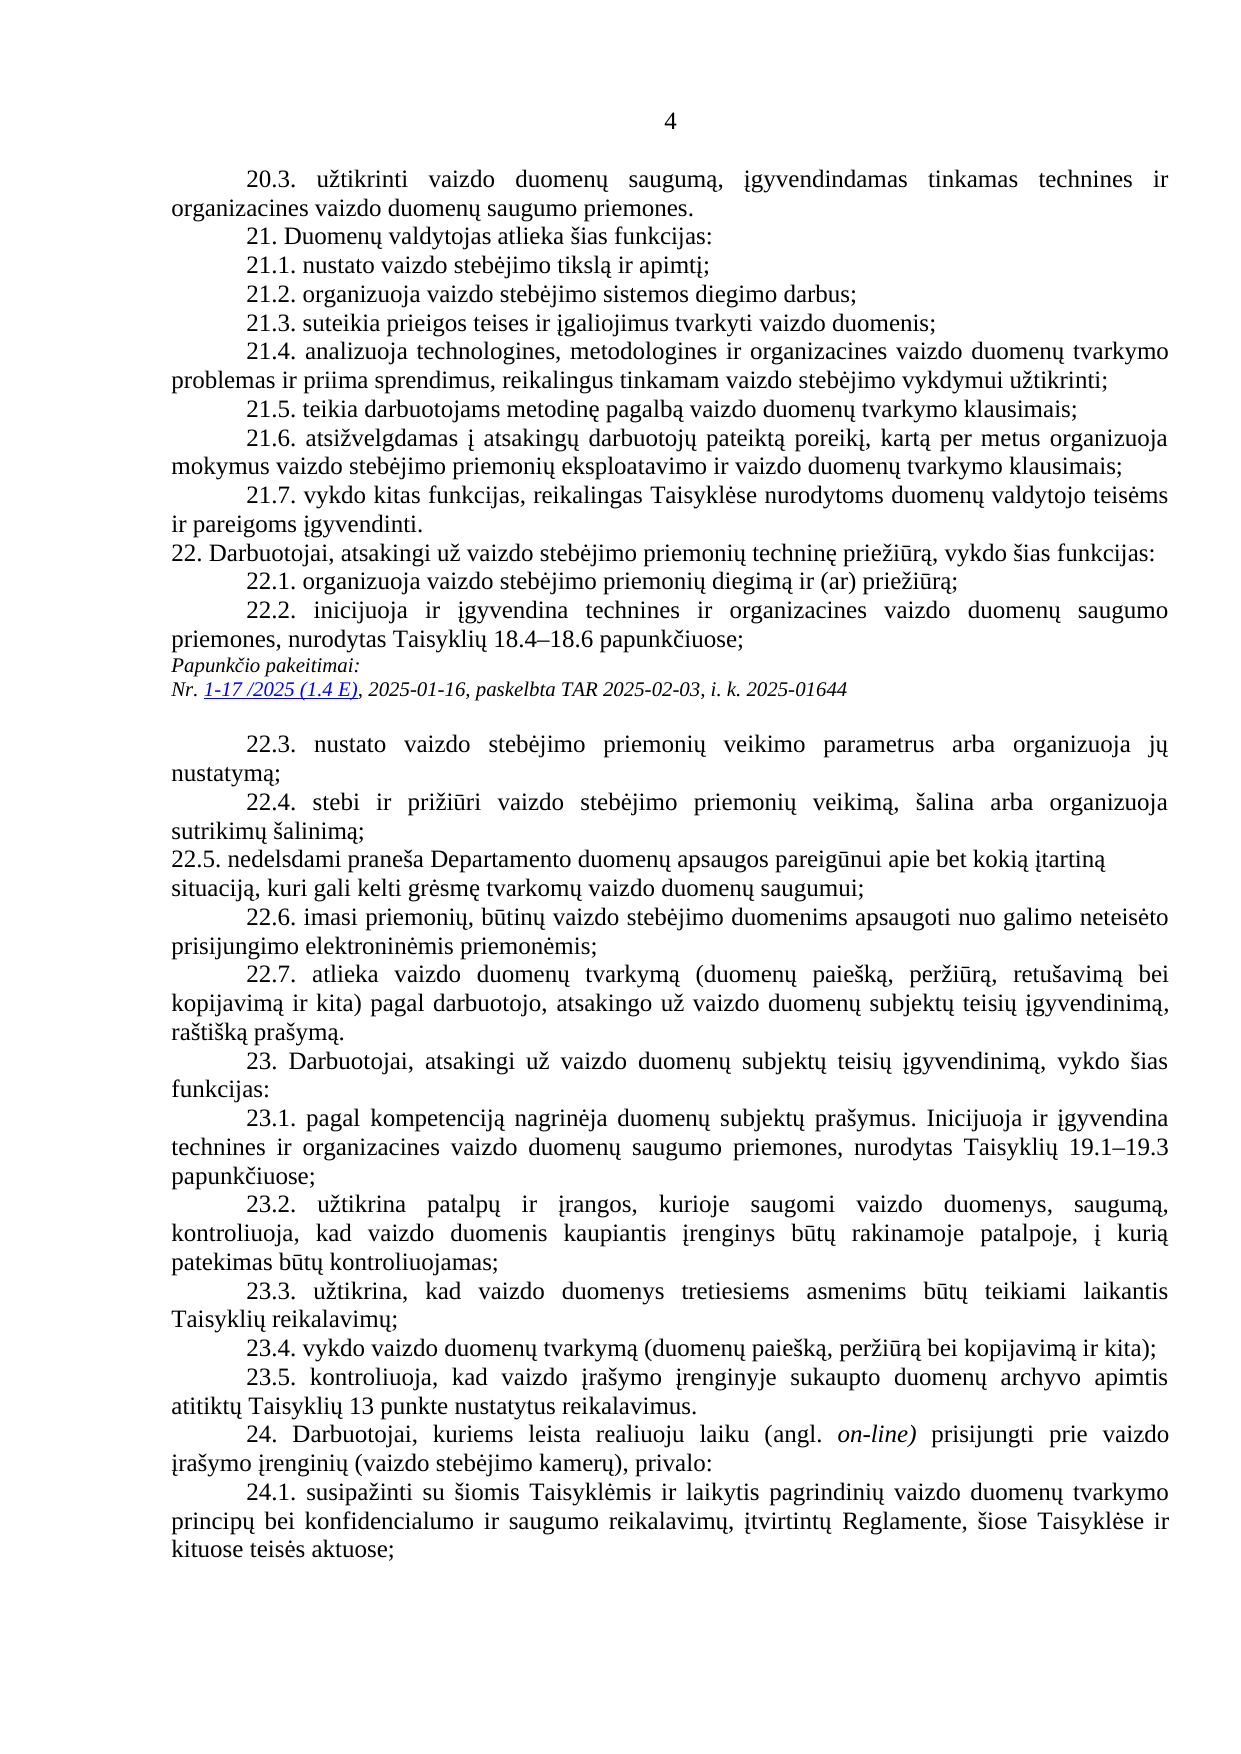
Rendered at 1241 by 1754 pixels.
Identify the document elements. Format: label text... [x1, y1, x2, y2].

text 23.1. pagal kompetenciją nagrinėja duomenų subjektų prašymus. Inicijuoja ir įgyvendina technines ir organizacines vaizdo duomenų saugumo priemones, nurodytas Taisyklių 19.1–19.3 papunkčiuose; [171, 1103, 1169, 1189]
text 22.7. atlieka vaizdo duomenų tvarkymą (duomenų paiešką, peržiūrą, retušavimą bei kopijavimą ir kita) pagal darbuotojo, atsakingo už vaizdo duomenų subjektų teisių įgyvendinimą, raštišką prašymą. [171, 959, 1169, 1046]
text 22. Darbuotojai, atsakingi už vaizdo stebėjimo priemonių techninę priežiūrą, vykdo šias funkcijas: [171, 538, 1169, 566]
text 23.4. vykdo vaizdo duomenų tvarkymą (duomenų paiešką, peržiūrą bei kopijavimą ir kita); [171, 1333, 1169, 1362]
text 22.1. organizuoja vaizdo stebėjimo priemonių diegimą ir (ar) priežiūrą; [171, 566, 1169, 595]
text 21.2. organizuoja vaizdo stebėjimo sistemos diegimo darbus; [171, 279, 1169, 308]
text 21.3. suteikia prieigos teises ir įgaliojimus tvarkyti vaizdo duomenis; [171, 308, 1169, 336]
text 21.7. vykdo kitas funkcijas, reikalingas Taisyklėse nurodytoms duomenų valdytojo teisėms ir pareigoms įgyvendinti. [171, 480, 1169, 538]
text 21.6. atsižvelgdamas į atsakingų darbuotojų pateiktą poreikį, kartą per metus organizuoja mokymus vaizdo stebėjimo priemonių eksploatavimo ir vaizdo duomenų tvarkymo klausimais; [171, 423, 1169, 480]
text 22.3. nustato vaizdo stebėjimo priemonių veikimo parametrus arba organizuoja jų nustatymą; [171, 729, 1169, 787]
text 23.3. užtikrina, kad vaizdo duomenys tretiesiems asmenims būtų teikiami laikantis Taisyklių reikalavimų; [171, 1276, 1169, 1333]
text Papunkčio pakeitimai: [171, 653, 1169, 677]
text 22.5. nedelsdami praneša Departamento duomenų apsaugos pareigūnui apie bet kokią įtartiną situaciją, kuri gali kelti grėsmę tvarkomų vaizdo duomenų saugumui; [171, 844, 1169, 902]
text 21.1. nustato vaizdo stebėjimo tikslą ir apimtį; [171, 250, 1169, 279]
text 22.6. imasi priemonių, būtinų vaizdo stebėjimo duomenims apsaugoti nuo galimo neteisėto prisijungimo elektroninėmis priemonėmis; [171, 902, 1169, 959]
text 23.2. užtikrina patalpų ir įrangos, kurioje saugomi vaizdo duomenys, saugumą, kontroliuoja, kad vaizdo duomenis kaupiantis įrenginys būtų rakinamoje patalpoje, į kurią patekimas būtų kontroliuojamas; [171, 1189, 1169, 1276]
text 21. Duomenų valdytojas atlieka šias funkcijas: [171, 221, 1169, 250]
text 20.3. užtikrinti vaizdo duomenų saugumą, įgyvendindamas tinkamas technines ir organizacines vaizdo duomenų saugumo priemones. [171, 164, 1169, 221]
text 24. Darbuotojai, kuriems leista realiuoju laiku (angl. on-line) prisijungti prie vaizdo įrašymo įrenginių (vaizdo stebėjimo kamerų), privalo: [171, 1419, 1169, 1477]
text 23.5. kontroliuoja, kad vaizdo įrašymo įrenginyje sukaupto duomenų archyvo apimtis atitiktų Taisyklių 13 punkte nustatytus reikalavimus. [171, 1362, 1169, 1419]
text 22.2. inicijuoja ir įgyvendina technines ir organizacines vaizdo duomenų saugumo priemones, nurodytas Taisyklių 18.4–18.6 papunkčiuose; [171, 595, 1169, 653]
text 21.5. teikia darbuotojams metodinę pagalbą vaizdo duomenų tvarkymo klausimais; [171, 394, 1169, 423]
text 22.4. stebi ir prižiūri vaizdo stebėjimo priemonių veikimą, šalina arba organizuoja sutrikimų šalinimą; [171, 787, 1169, 844]
text Nr. 1-17 /2025 (1.4 E), 2025-01-16, paskelbta TAR 2025-02-03, i. k. 2025-01644 [171, 677, 1169, 701]
text 24.1. susipažinti su šiomis Taisyklėmis ir laikytis pagrindinių vaizdo duomenų tvarkymo principų bei konfidencialumo ir saugumo reikalavimų, įtvirtintų Reglamente, šiose Taisyklėse ir kituose teisės aktuose; [171, 1477, 1169, 1563]
text 23. Darbuotojai, atsakingi už vaizdo duomenų subjektų teisių įgyvendinimą, vykdo šias funkcijas: [171, 1046, 1169, 1103]
text 21.4. analizuoja technologines, metodologines ir organizacines vaizdo duomenų tvarkymo problemas ir priima sprendimus, reikalingus tinkamam vaizdo stebėjimo vykdymui užtikrinti; [171, 336, 1169, 394]
